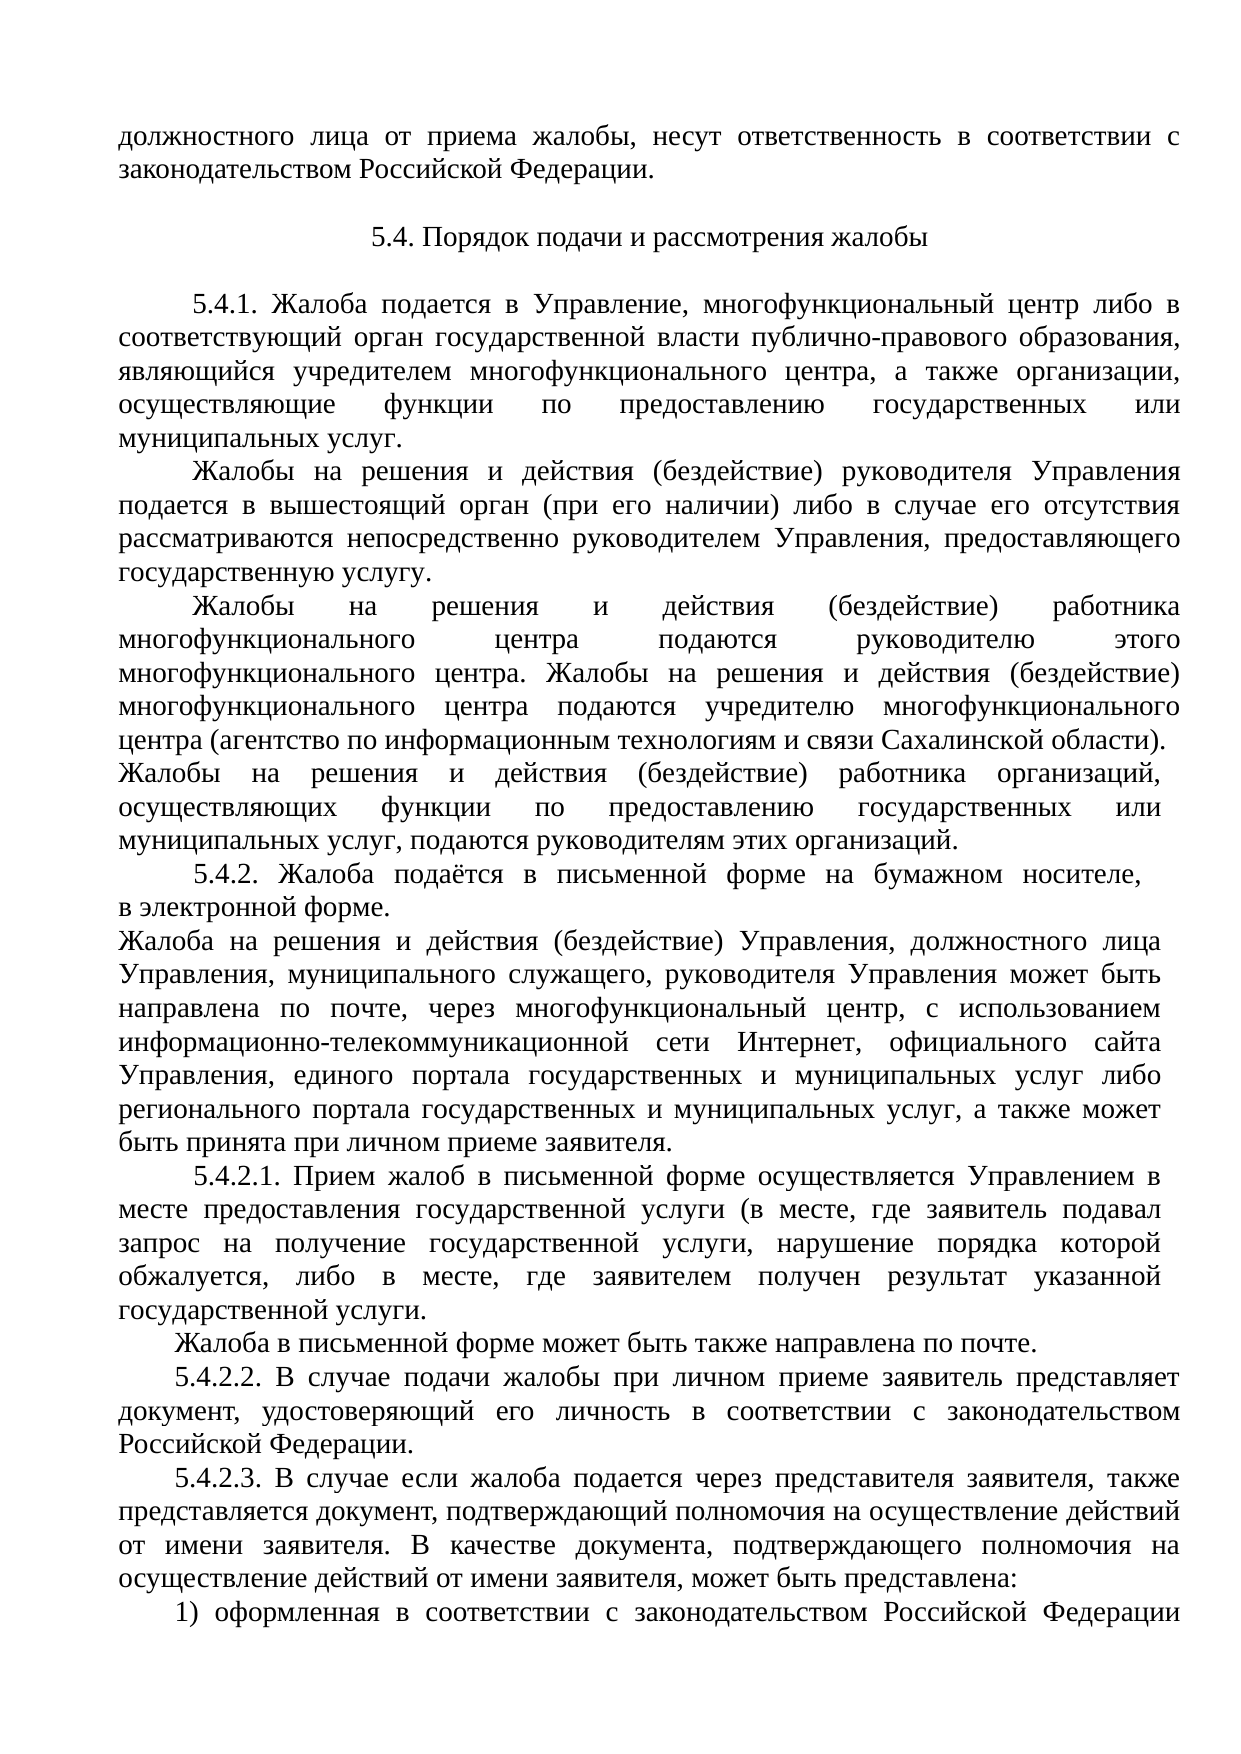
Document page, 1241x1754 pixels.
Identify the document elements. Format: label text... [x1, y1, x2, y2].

text 5.4.2.1. Прием жалоб в письменной форме осуществляется Управлением в месте предоставления государственной услуги (в месте, где заявитель подавал запрос на получение государственной услуги, нарушение порядка которой обжалуется, либо в месте, где заявителем получен результат указанной государственной услуги. [118, 1158, 1162, 1326]
text 5.4. Порядок подачи и рассмотрения жалобы [118, 219, 1181, 252]
text 1) оформленная в соответствии с законодательством Российской Федерации [118, 1594, 1181, 1627]
text 5.4.2.3. В случае если жалоба подается через представителя заявителя, также представляется документ, подтверждающий полномочия на осуществление действий от имени заявителя. В качестве документа, подтверждающего полномочия на осуществление действий от имени заявителя, может быть представлена: [118, 1460, 1181, 1594]
text 5.4.1. Жалоба подается в Управление, многофункциональный центр либо в соответствующий орган государственной власти публично-правового образования, являющийся учредителем многофункционального центра, а также организации, осуществляющие функции по предоставлению государственных или муниципальных услуг. [118, 286, 1181, 453]
text Жалобы на решения и действия (бездействие) руководителя Управления подается в вышестоящий орган (при его наличии) либо в случае его отсутствия рассматриваются непосредственно руководителем Управления, предоставляющего государственную услугу. [118, 453, 1181, 588]
text Жалобы на решения и действия (бездействие) работника организаций, осуществляющих функции по предоставлению государственных или муниципальных услуг, подаются руководителям этих организаций. [118, 755, 1162, 856]
text Жалоба в письменной форме может быть также направлена по почте. [118, 1326, 1181, 1359]
text Жалоба на решения и действия (бездействие) Управления, должностного лица Управления, муниципального служащего, руководителя Управления может быть направлена по почте, через многофункциональный центр, с использованием информационно-телекоммуникационной сети Интернет, официального сайта Управления, единого портала государственных и муниципальных услуг либо регионального портала государственных и муниципальных услуг, а также может быть принята при личном приеме заявителя. [118, 923, 1162, 1158]
text Жалобы на решения и действия (бездействие) работника многофункционального центра подаются руководителю этого многофункционального центра. Жалобы на решения и действия (бездействие) многофункционального центра подаются учредителю многофункционального центра (агентство по информационным технологиям и связи Сахалинской области). [118, 588, 1181, 755]
text должностного лица от приема жалобы, несут ответственность в соответствии с законодательством Российской Федерации. [118, 118, 1181, 185]
text 5.4.2.2. В случае подачи жалобы при личном приеме заявитель представляет документ, удостоверяющий его личность в соответствии с законодательством Российской Федерации. [118, 1359, 1181, 1460]
text 5.4.2. Жалоба подаётся в письменной форме на бумажном носителе, в электронной форме. [118, 856, 1162, 923]
